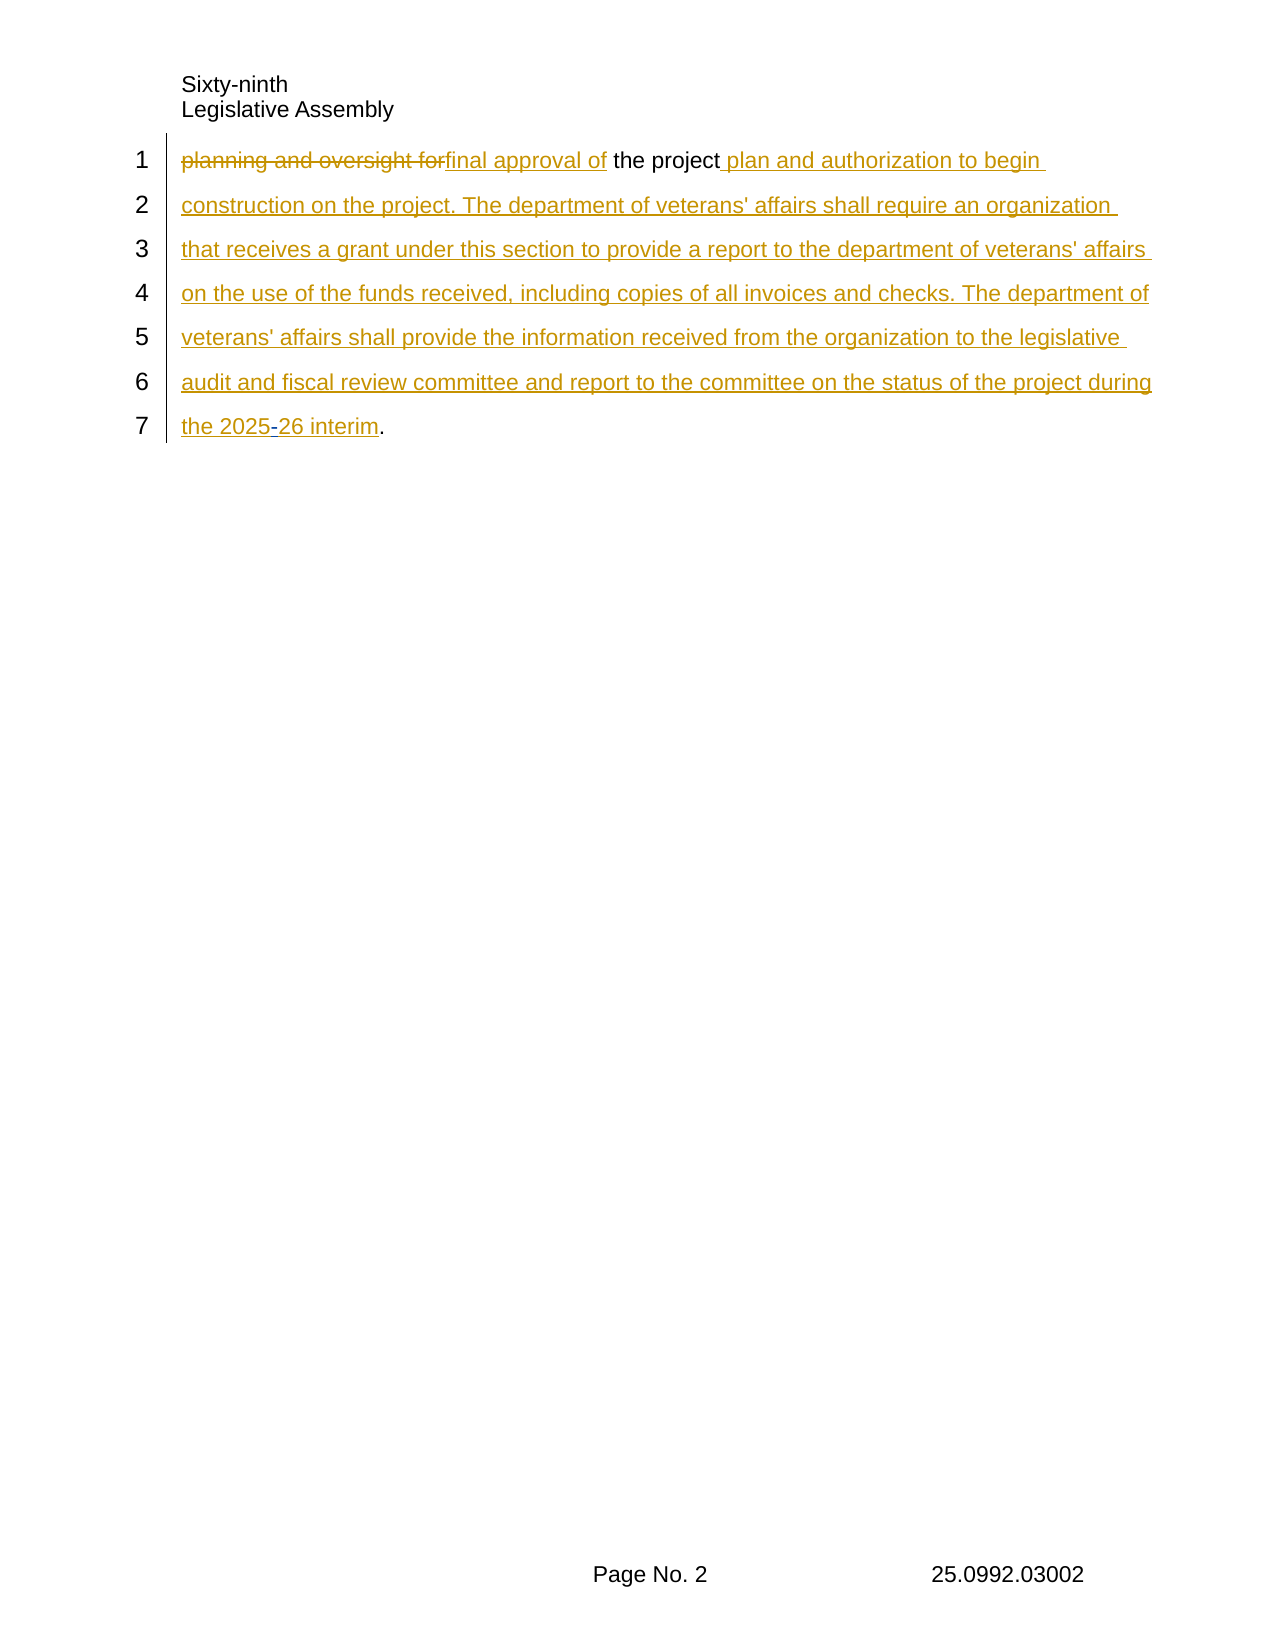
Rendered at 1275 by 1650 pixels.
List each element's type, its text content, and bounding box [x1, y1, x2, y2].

text SECTION 1. LINE OF CREDIT - BANK OF NORTH DAKOTA - APPROPRIATION - DEPARTMENT OF VETERANS' AFFAIRS - DEFICIENCY APPROPRIATION REQUEST - VETERANS' NATIONAL CEMETERY GRANT - ONE‑TIME FUNDING - REPORT. Subject to the provisions of this section, the department of veterans' affairs may borrow up to $3,000,000 through a line of credit from the Bank of North Dakota during the biennium beginning July 1, 2025, and ending June 30, 2027, the proceeds of which are appropriated to the department of veterans' affairs, for the purpose of providing a grant to a nonprofit organization for construction costs associated with the construction of a welcome center, parking lot, and related infrastructure at a veterans' national cemetery in the state, for the biennium beginning July 1, 2025, and ending June 30, 2027. The appropriation in this section is considered a one-time funding item. The interest rate on the line of credit may not exceed the prevailing interest rate charged to North Dakota governmental entities. If the department of veterans' affairs accesses the line of credit, the department of veterans' affairs shall request a deficiency appropriation from the legislative assembly to repay the line of credit. The appropriation in this section is available only upon certification by the department of veterans' affairs to the director of the office of management and budget that the United States department of veterans affairs national cemetery administration will provide final approval of the project plan and authorization to begin construction on the project. The department of veterans' affairs shall require an organization that receives a grant under this section to provide a report to the department of veterans' affairs on the use of the funds received, including copies of all invoices and checks. The department of veterans' affairs shall provide the information received from the organization to the legislative audit and fiscal review committee and report to the committee on the status of the project during the 2025‑26 interim. [181, 133, 1154, 443]
